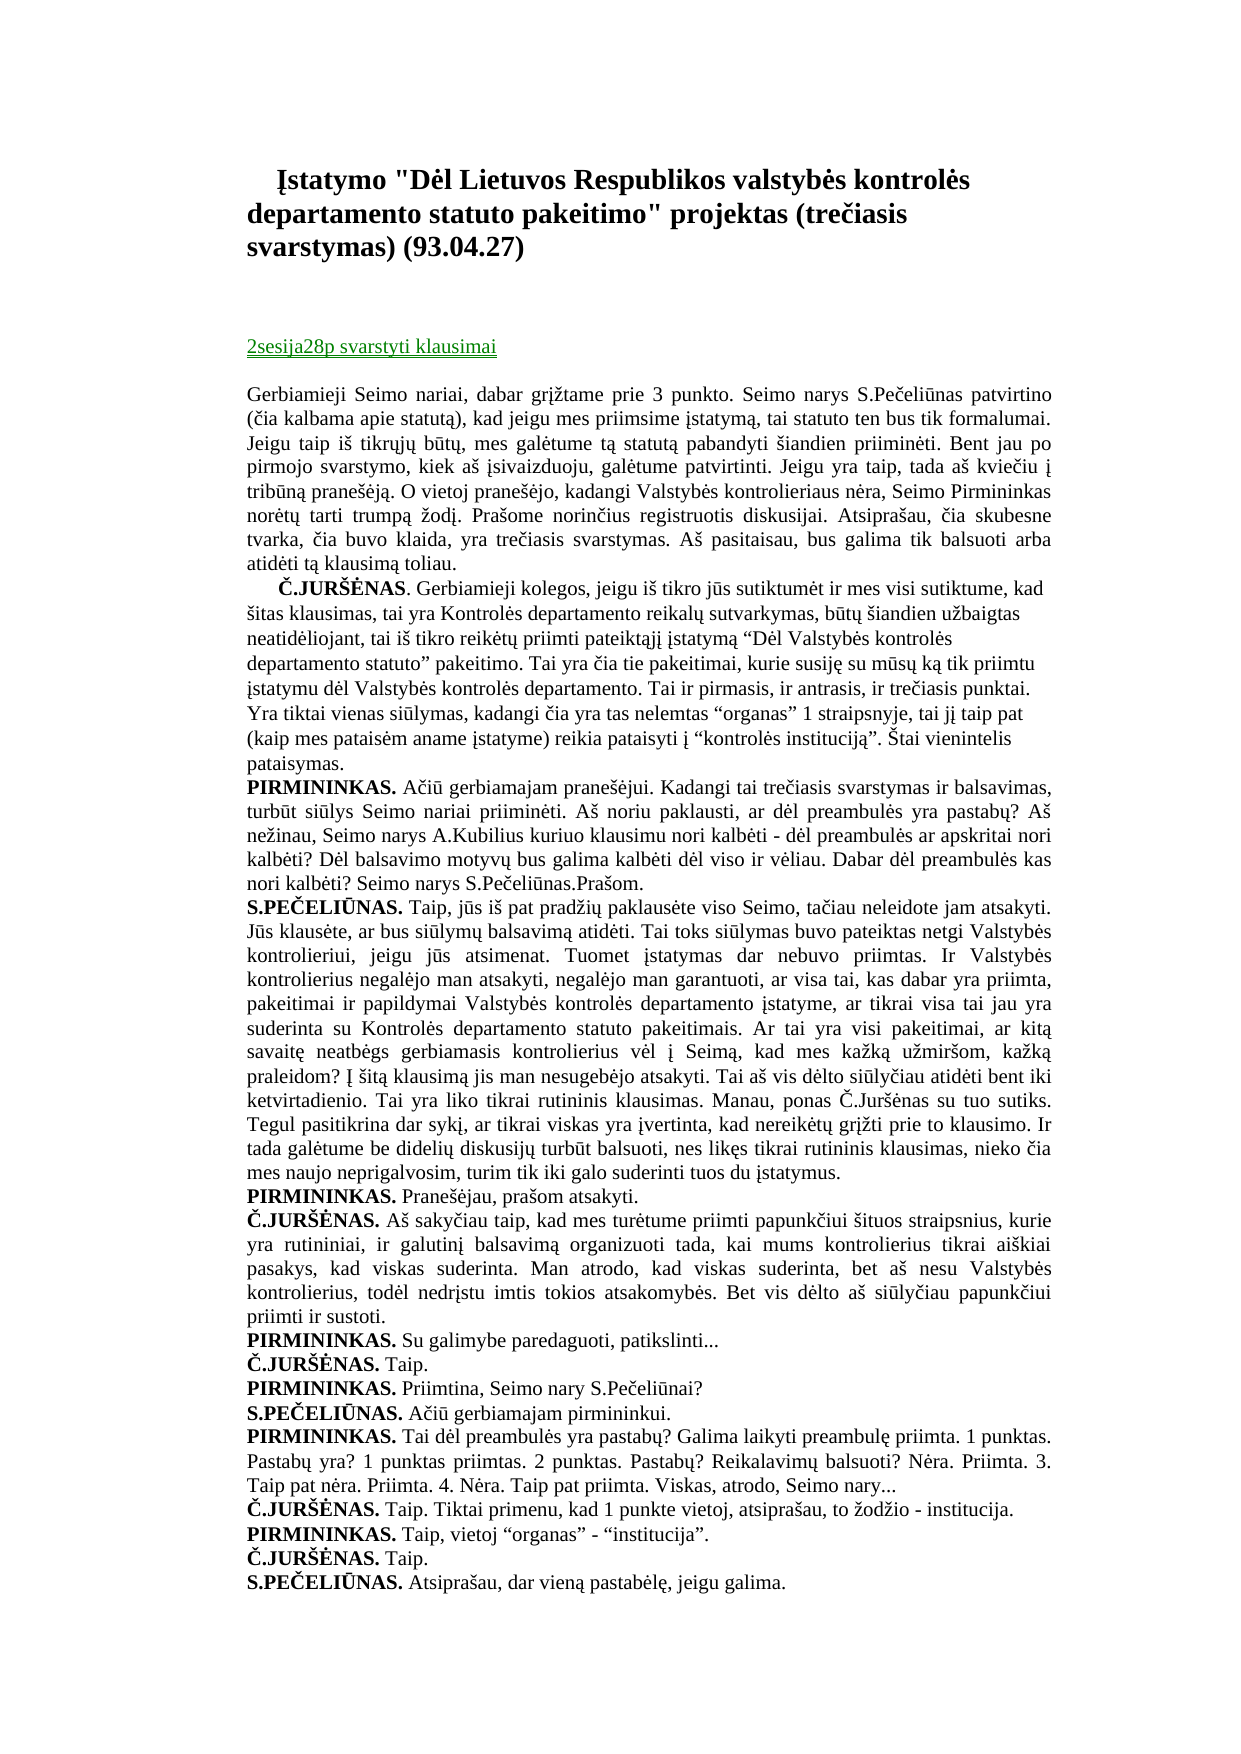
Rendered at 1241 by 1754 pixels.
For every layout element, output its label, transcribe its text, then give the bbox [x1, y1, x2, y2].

text Įstatymo "Dėl Lietuvos Respublikos valstybės kontrolės departamento statuto pakeitimo" projektas (trečiasis svarstymas) (93.04.27) [247, 162, 1053, 263]
text Č.JURŠĖNAS. Taip. [247, 1352, 1053, 1376]
text S.PEČELIŪNAS. Ačiū gerbiamajam pirmininkui. [247, 1400, 1053, 1424]
text PIRMININKAS. Priimtina, Seimo nary S.Pečeliūnai? [247, 1376, 1053, 1400]
text Č.JURŠĖNAS. Gerbiamieji kolegos, jeigu iš tikro jūs sutiktumėt ir mes visi sutiktume, kad šitas klausimas, tai yra Kontrolės departamento reikalų sutvarkymas, būtų šiandien užbaigtas neatidėliojant, tai iš tikro reikėtų priimti pateiktąjį įstatymą “Dėl Valstybės kontrolės departamento statuto” pakeitimo. Tai yra čia tie pakeitimai, kurie susiję su mūsų ką tik priimtu įstatymu dėl Valstybės kontrolės departamento. Tai ir pirmasis, ir antrasis, ir trečiasis punktai. Yra tiktai vienas siūlymas, kadangi čia yra tas nelemtas “organas” 1 straipsnyje, tai jį taip pat (kaip mes pataisėm aname įstatyme) reikia pataisyti į “kontrolės instituciją”. Štai vienintelis pataisymas. [247, 575, 1053, 775]
text PIRMININKAS. Taip, vietoj “organas” - “institucija”. [247, 1521, 1053, 1546]
text S.PEČELIŪNAS. Taip, jūs iš pat pradžių paklausėte viso Seimo, tačiau neleidote jam atsakyti. Jūs klausėte, ar bus siūlymų balsavimą atidėti. Tai toks siūlymas buvo pateiktas netgi Valstybės kontrolieriui, jeigu jūs atsimenat. Tuomet įstatymas dar nebuvo priimtas. Ir Valstybės kontrolierius negalėjo man atsakyti, negalėjo man garantuoti, ar visa tai, kas dabar yra priimta, pakeitimai ir papildymai Valstybės kontrolės departamento įstatyme, ar tikrai visa tai jau yra suderinta su Kontrolės departamento statuto pakeitimais. Ar tai yra visi pakeitimai, ar kitą savaitę neatbėgs gerbiamasis kontrolierius vėl į Seimą, kad mes kažką užmiršom, kažką praleidom? Į šitą klausimą jis man nesugebėjo atsakyti. Tai aš vis dėlto siūlyčiau atidėti bent iki ketvirtadienio. Tai yra liko tikrai rutininis klausimas. Manau, ponas Č.Juršėnas su tuo sutiks. Tegul pasitikrina dar sykį, ar tikrai viskas yra įvertinta, kad nereikėtų grįžti prie to klausimo. Ir tada galėtume be didelių diskusijų turbūt balsuoti, nes likęs tikrai rutininis klausimas, nieko čia mes naujo neprigalvosim, turim tik iki galo suderinti tuos du įstatymus. [247, 895, 1053, 1184]
text Č.JURŠĖNAS. Taip. [247, 1546, 1053, 1570]
text Č.JURŠĖNAS. Aš sakyčiau taip, kad mes turėtume priimti papunkčiui šituos straipsnius, kurie yra rutininiai, ir galutinį balsavimą organizuoti tada, kai mums kontrolierius tikrai aiškiai pasakys, kad viskas suderinta. Man atrodo, kad viskas suderinta, bet aš nesu Valstybės kontrolierius, todėl nedrįstu imtis tokios atsakomybės. Bet vis dėlto aš siūlyčiau papunkčiui priimti ir sustoti. [247, 1208, 1053, 1328]
text PIRMININKAS. Ačiū gerbiamajam pranešėjui. Kadangi tai trečiasis svarstymas ir balsavimas, turbūt siūlys Seimo nariai priiminėti. Aš noriu paklausti, ar dėl preambulės yra pastabų? Aš nežinau, Seimo narys A.Kubilius kuriuo klausimu nori kalbėti - dėl preambulės ar apskritai nori kalbėti? Dėl balsavimo motyvų bus galima kalbėti dėl viso ir vėliau. Dabar dėl preambulės kas nori kalbėti? Seimo narys S.Pečeliūnas.Prašom. [247, 775, 1053, 895]
text PIRMININKAS. Tai dėl preambulės yra pastabų? Galima laikyti preambulę priimta. 1 punktas. Pastabų yra? 1 punktas priimtas. 2 punktas. Pastabų? Reikalavimų balsuoti? Nėra. Priimta. 3. Taip pat nėra. Priimta. 4. Nėra. Taip pat priimta. Viskas, atrodo, Seimo nary... [247, 1424, 1053, 1497]
text 2sesija28p svarstyti klausimai 2sesija28po [247, 334, 1053, 358]
text Gerbiamieji Seimo nariai, dabar grįžtame prie 3 punkto. Seimo narys S.Pečeliūnas patvirtino (čia kalbama apie statutą), kad jeigu mes priimsime įstatymą, tai statuto ten bus tik formalumai. Jeigu taip iš tikrųjų būtų, mes galėtume tą statutą pabandyti šiandien priiminėti. Bent jau po pirmojo svarstymo, kiek aš įsivaizduoju, galėtume patvirtinti. Jeigu yra taip, tada aš kviečiu į tribūną pranešėją. O vietoj pranešėjo, kadangi Valstybės kontrolieriaus nėra, Seimo Pirmininkas norėtų tarti trumpą žodį. Prašome norinčius registruotis diskusijai. Atsiprašau, čia skubesne tvarka, čia buvo klaida, yra trečiasis svarstymas. Aš pasitaisau, bus galima tik balsuoti arba atidėti tą klausimą toliau. [247, 382, 1053, 575]
text Č.JURŠĖNAS. Taip. Tiktai primenu, kad 1 punkte vietoj, atsiprašau, to žodžio - institucija. [247, 1497, 1053, 1521]
text PIRMININKAS. Pranešėjau, prašom atsakyti. [247, 1184, 1053, 1208]
text PIRMININKAS. Su galimybe paredaguoti, patikslinti... [247, 1328, 1053, 1352]
text S.PEČELIŪNAS. Atsiprašau, dar vieną pastabėlę, jeigu galima. [247, 1570, 1053, 1594]
